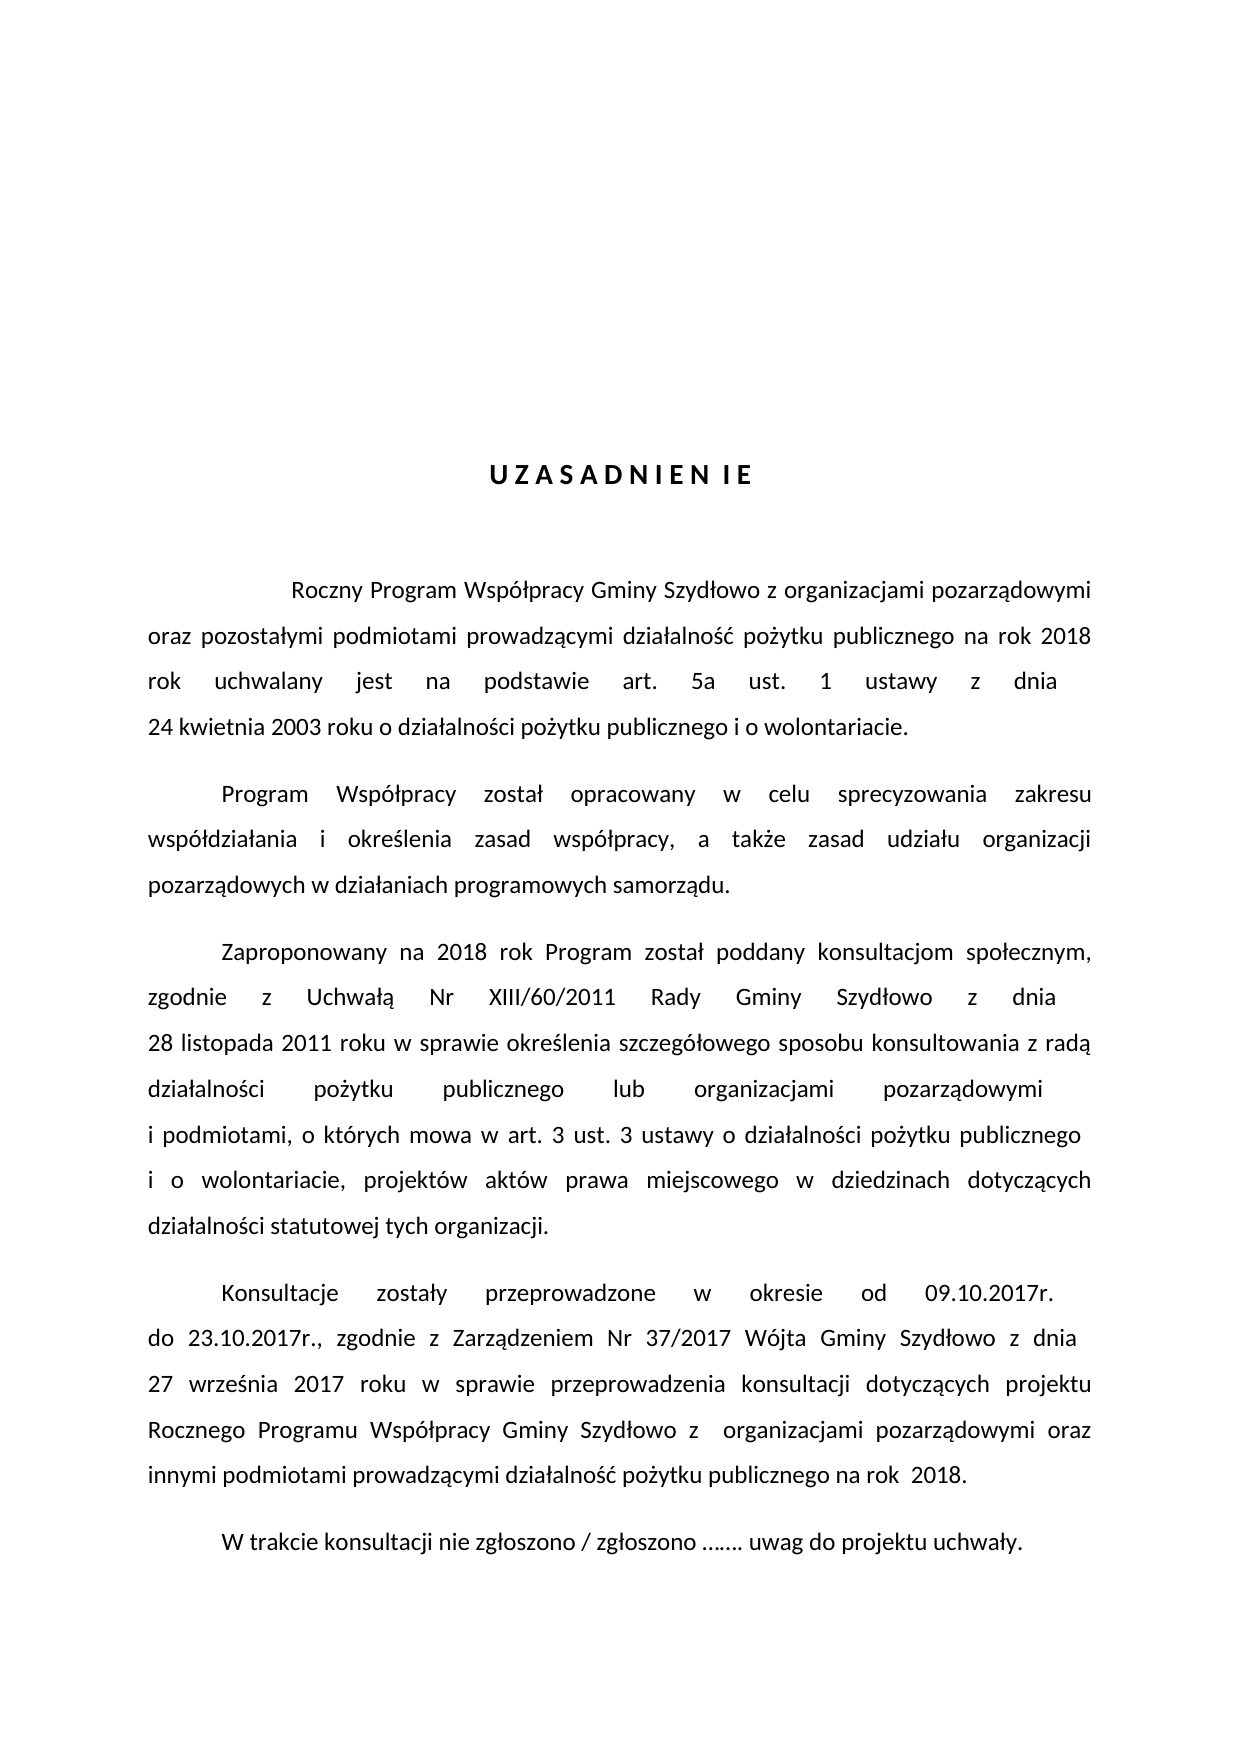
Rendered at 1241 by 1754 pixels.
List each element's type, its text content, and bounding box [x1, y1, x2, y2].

text Program Współpracy został opracowany w celu sprecyzowania zakresu współdziałania i określenia zasad współpracy, a także zasad udziału organizacji pozarządowych w działaniach programowych samorządu. [148, 778, 1093, 900]
text Zaproponowany na 2018 rok Program został poddany konsultacjom społecznym, zgodnie z Uchwałą Nr XIII/60/2011 Rady Gminy Szydłowo z dnia 28 listopada 2011 roku w sprawie określenia szczegółowego sposobu konsultowania z radą działalności pożytku publicznego lub organizacjami pozarządowymi i podmiotami, o których mowa w art. 3 ust. 3 ustawy o działalności pożytku publicznego i o wolontariacie, projektów aktów prawa miejscowego w dziedzinach dotyczących działalności statutowej tych organizacji. [148, 936, 1093, 1241]
text Roczny Program Współpracy Gminy Szydłowo z organizacjami pozarządowymi oraz pozostałymi podmiotami prowadzącymi działalność pożytku publicznego na rok 2018 rok uchwalany jest na podstawie art. 5a ust. 1 ustawy z dnia 24 kwietnia 2003 roku o działalności pożytku publicznego i o wolontariacie. [148, 574, 1093, 742]
text W trakcie konsultacji nie zgłoszono / zgłoszono ……. uwag do projektu uchwały. [148, 1526, 1093, 1557]
text Konsultacje zostały przeprowadzone w okresie od 09.10.2017r. do 23.10.2017r., zgodnie z Zarządzeniem Nr 37/2017 Wójta Gminy Szydłowo z dnia 27 września 2017 roku w sprawie przeprowadzenia konsultacji dotyczących projektu Rocznego Programu Współpracy Gminy Szydłowo z organizacjami pozarządowymi oraz innymi podmiotami prowadzącymi działalność pożytku publicznego na rok 2018. [148, 1277, 1093, 1490]
text U Z A S A D N I E N I E [148, 456, 1093, 492]
